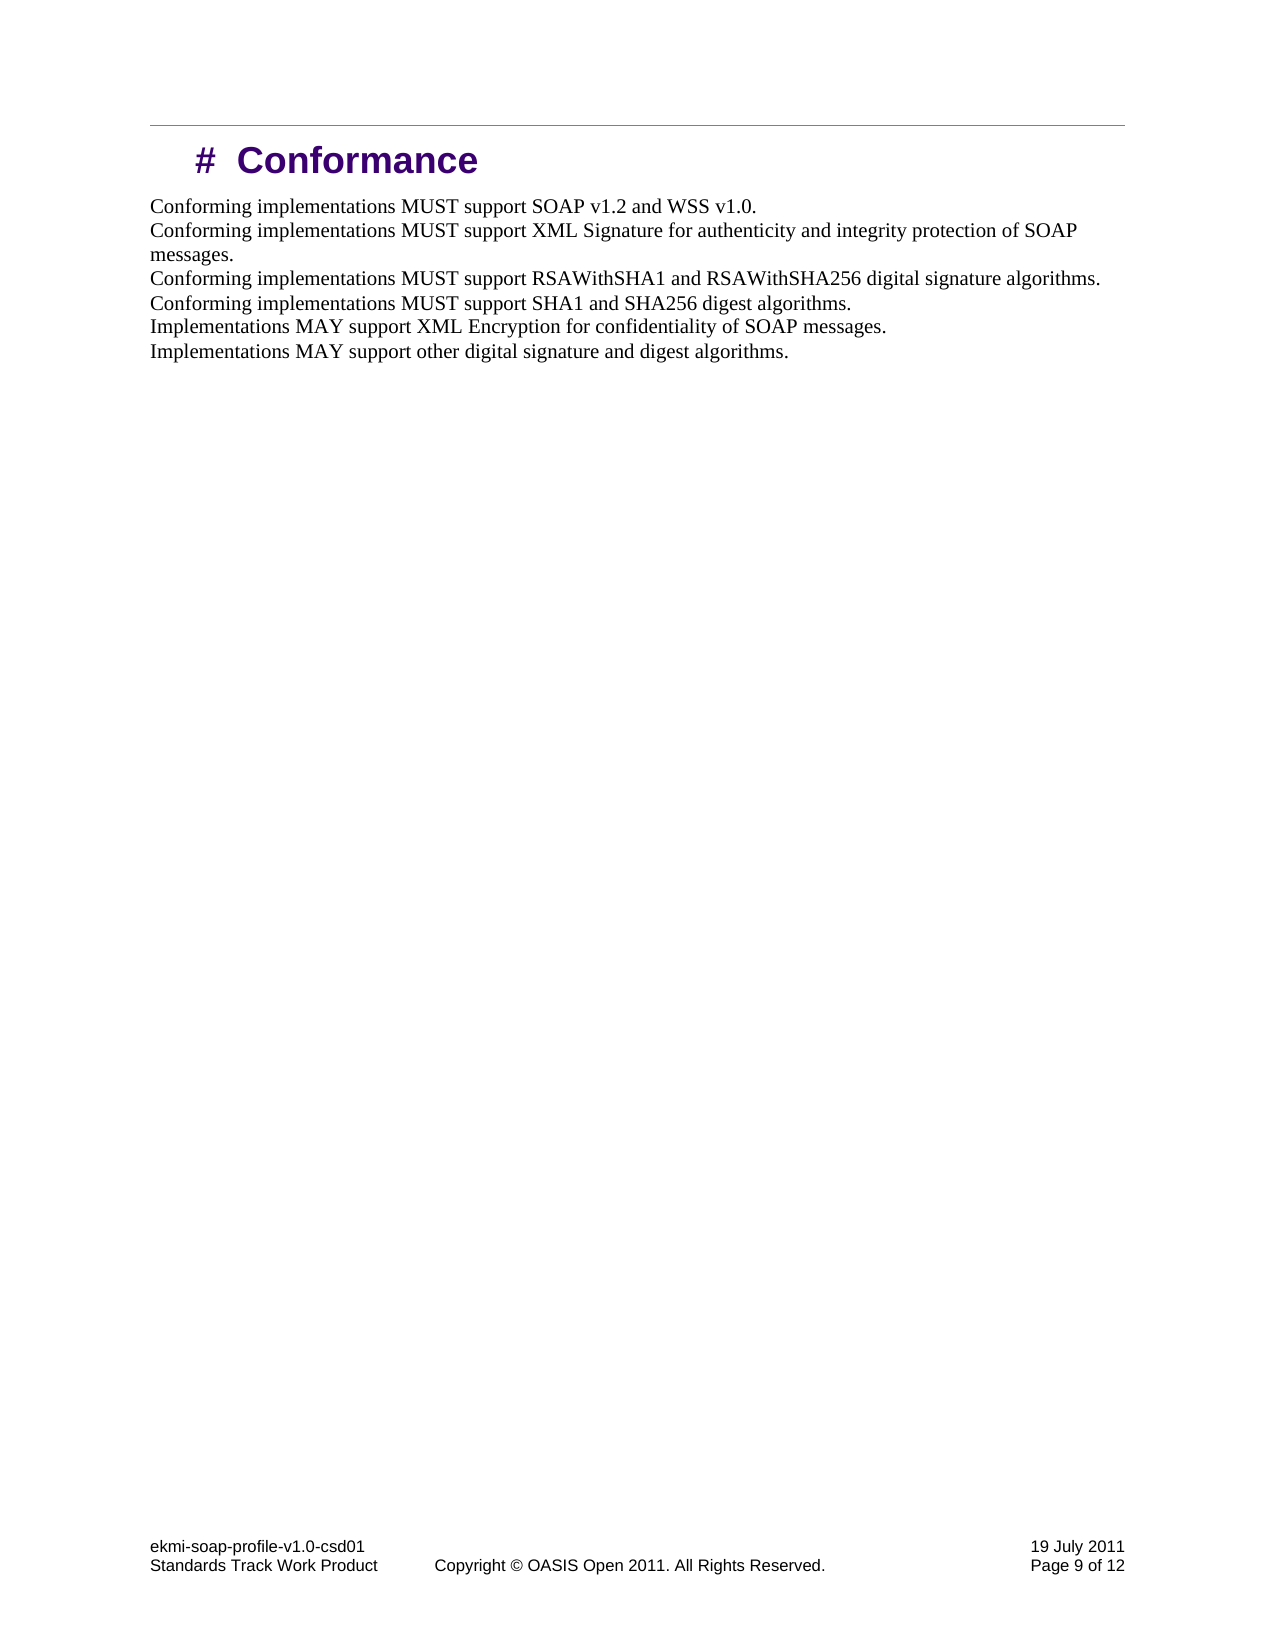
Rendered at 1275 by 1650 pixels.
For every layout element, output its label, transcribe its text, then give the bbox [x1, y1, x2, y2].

text Implementations MAY support XML Encryption for confidentiality of SOAP messages. [150, 314, 1125, 338]
text Conforming implementations MUST support RSAWithSHA1 and RSAWithSHA256 digital signature algorithms. [150, 266, 1125, 290]
text Conforming implementations MUST support SOAP v1.2 and WSS v1.0. [150, 194, 1125, 218]
text Conforming implementations MUST support XML Signature for authenticity and integrity protection of SOAP messages. [150, 218, 1125, 266]
text Conforming implementations MUST support SHA1 and SHA256 digest algorithms. [150, 290, 1125, 314]
text Implementations MAY support other digital signature and digest algorithms. [150, 338, 1125, 363]
subtitle # Conformance [150, 126, 1125, 182]
